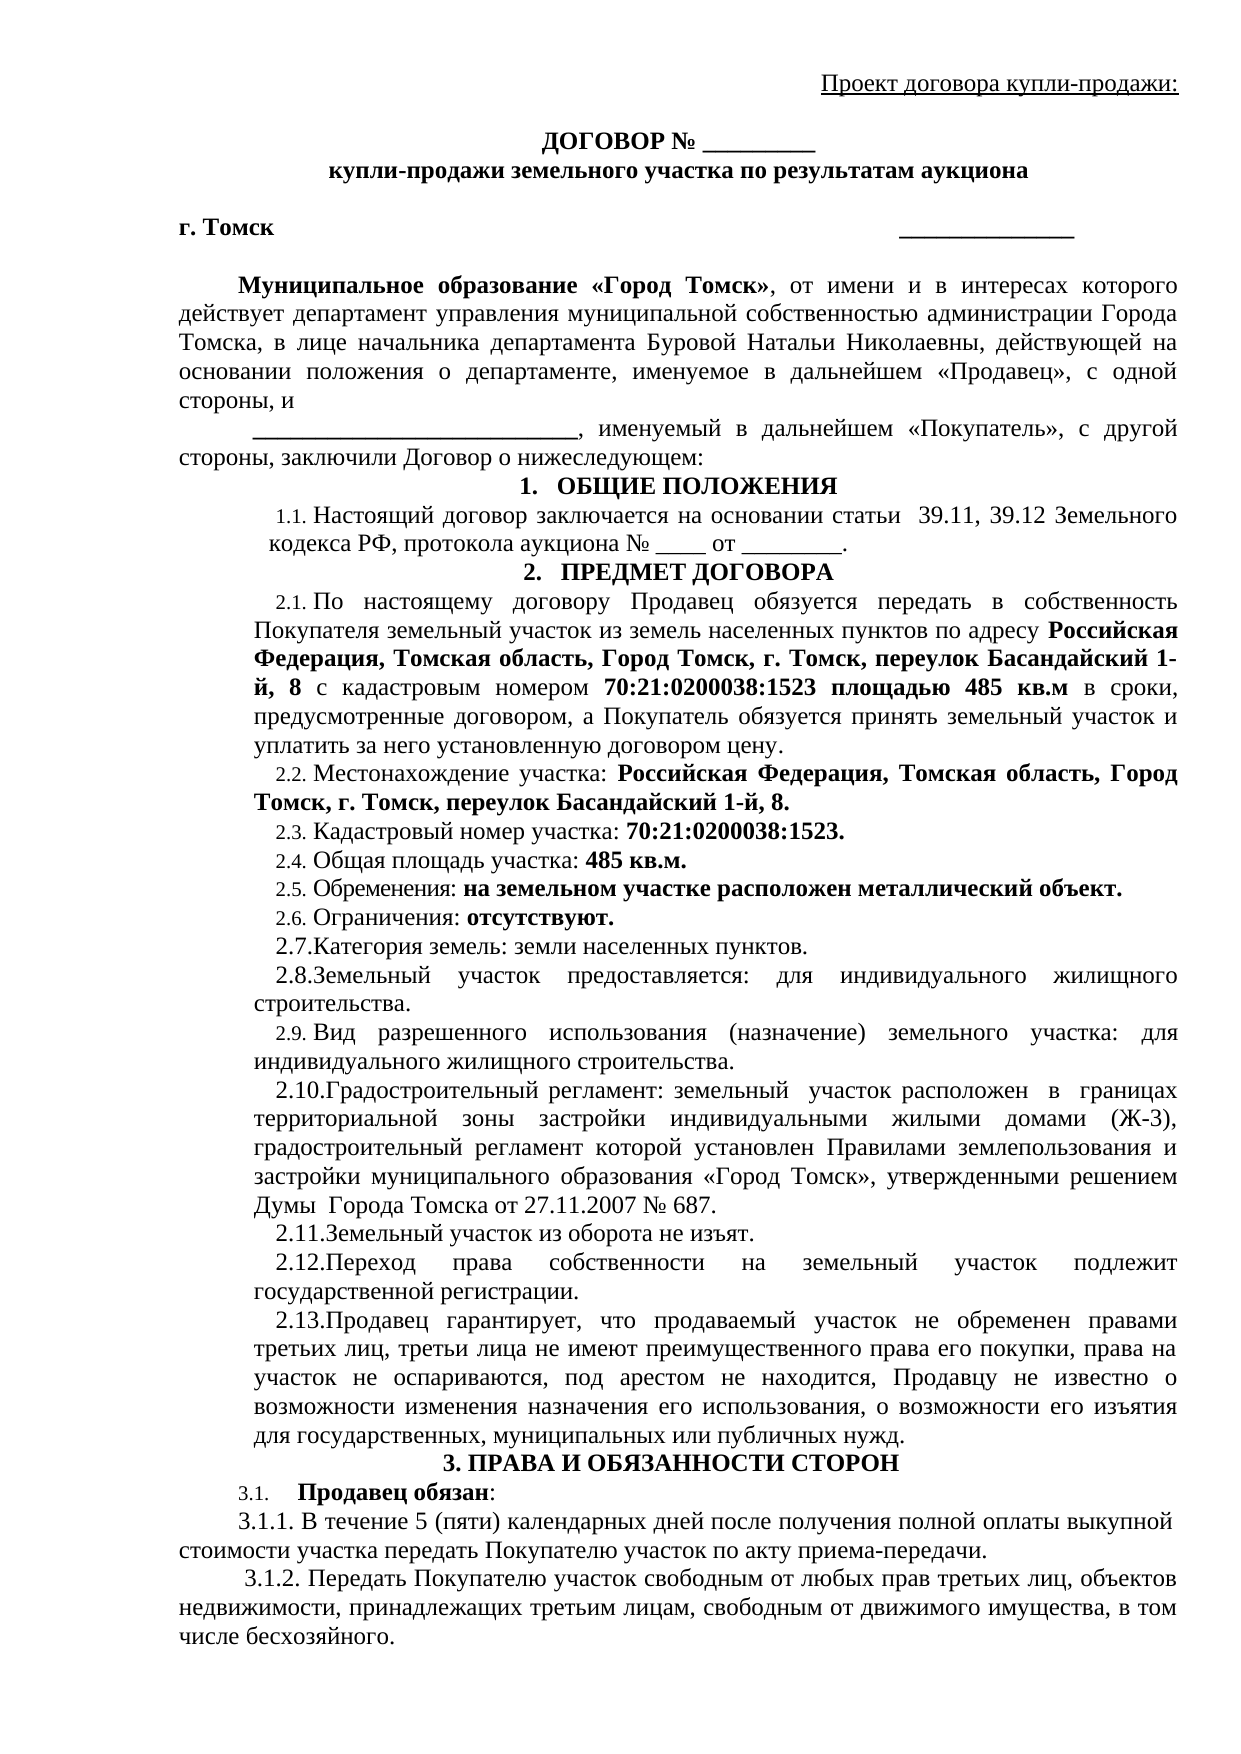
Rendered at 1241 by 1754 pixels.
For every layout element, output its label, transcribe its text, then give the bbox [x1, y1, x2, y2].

list Обременения: на земельном участке расположен металлический объект. [216, 873, 1178, 902]
list Кадастровый номер участка: 70:21:0200038:1523. [216, 816, 1178, 845]
list Ограничения: отсутствуют. [216, 902, 1178, 931]
text Муниципальное образование «Город Томск», от имени и в интересах которого действует департамент управления муниципальной собственностью администрации Города Томска, в лице начальника департамента Буровой Натальи Николаевны, действующей на основании положения о департаменте, именуемое в дальнейшем «Продавец», с одной стороны, и [179, 270, 1178, 413]
text 3. ПРАВА И ОБЯЗАННОСТИ СТОРОН [164, 1448, 1178, 1477]
list Земельный участок из оборота не изъят. [216, 1218, 1178, 1247]
list Градостроительный регламент: земельный участок расположен в границах территориальной зоны застройки индивидуальными жилыми домами (Ж-3), градостроительный регламент которой установлен Правилами землепользования и застройки муниципального образования «Город Томск», утвержденными решением Думы Города Томска от 27.11.2007 № 687. [216, 1075, 1178, 1218]
list Продавец гарантирует, что продаваемый участок не обременен правами третьих лиц, третьи лица не имеют преимущественного права его покупки, права на участок не оспариваются, под арестом не находится, Продавцу не известно о возможности изменения назначения его использования, о возможности его изъятия для государственных, муниципальных или публичных нужд. [216, 1305, 1178, 1448]
text г. Томск ______________ [179, 212, 1178, 241]
list ПРЕДМЕТ ДОГОВОРА [179, 557, 1178, 586]
list По настоящему договору Продавец обязуется передать в собственность Покупателя земельный участок из земель населенных пунктов по адресу Российская Федерация, Томская область, Город Томск, г. Томск, переулок Басандайский 1-й, 8 с кадастровым номером 70:21:0200038:1523 площадью 485 кв.м в сроки, предусмотренные договором, а Покупатель обязуется принять земельный участок и уплатить за него установленную договором цену. [216, 586, 1178, 758]
text 3.1.1. В течение 5 (пяти) календарных дней после получения полной оплаты выкупной стоимости участка передать Покупателю участок по акту приема-передачи. [179, 1506, 1174, 1563]
list Переход права собственности на земельный участок подлежит государственной регистрации. [216, 1247, 1178, 1305]
text купли-продажи земельного участка по результатам аукциона [179, 155, 1178, 183]
list ОБЩИЕ ПОЛОЖЕНИЯ [179, 471, 1178, 500]
text __________________________, именуемый в дальнейшем «Покупатель», с другой стороны, заключили Договор о нижеследующем: [179, 413, 1178, 471]
list Местонахождение участка: Российская Федерация, Томская область, Город Томск, г. Томск, переулок Басандайский 1-й, 8. [216, 758, 1178, 816]
list Продавец обязан: [179, 1477, 1178, 1506]
list Категория земель: земли населенных пунктов. [216, 931, 1178, 960]
list Вид разрешенного использования (назначение) земельного участка: для индивидуального жилищного строительства. [216, 1017, 1178, 1075]
text ДОГОВОР № _________ [179, 126, 1178, 155]
list Общая площадь участка: 485 кв.м. [216, 845, 1178, 873]
list Земельный участок предоставляется: для индивидуального жилищного строительства. [216, 960, 1178, 1017]
text Проект договора купли-продажи: [179, 68, 1178, 97]
text 3.1.2. Передать Покупателю участок свободным от любых прав третьих лиц, объектов недвижимости, принадлежащих третьим лицам, свободным от движимого имущества, в том числе бесхозяйного. [179, 1563, 1178, 1650]
list Настоящий договор заключается на основании статьи 39.11, 39.12 Земельного кодекса РФ, протокола аукциона № ____ от ________. [231, 500, 1178, 557]
